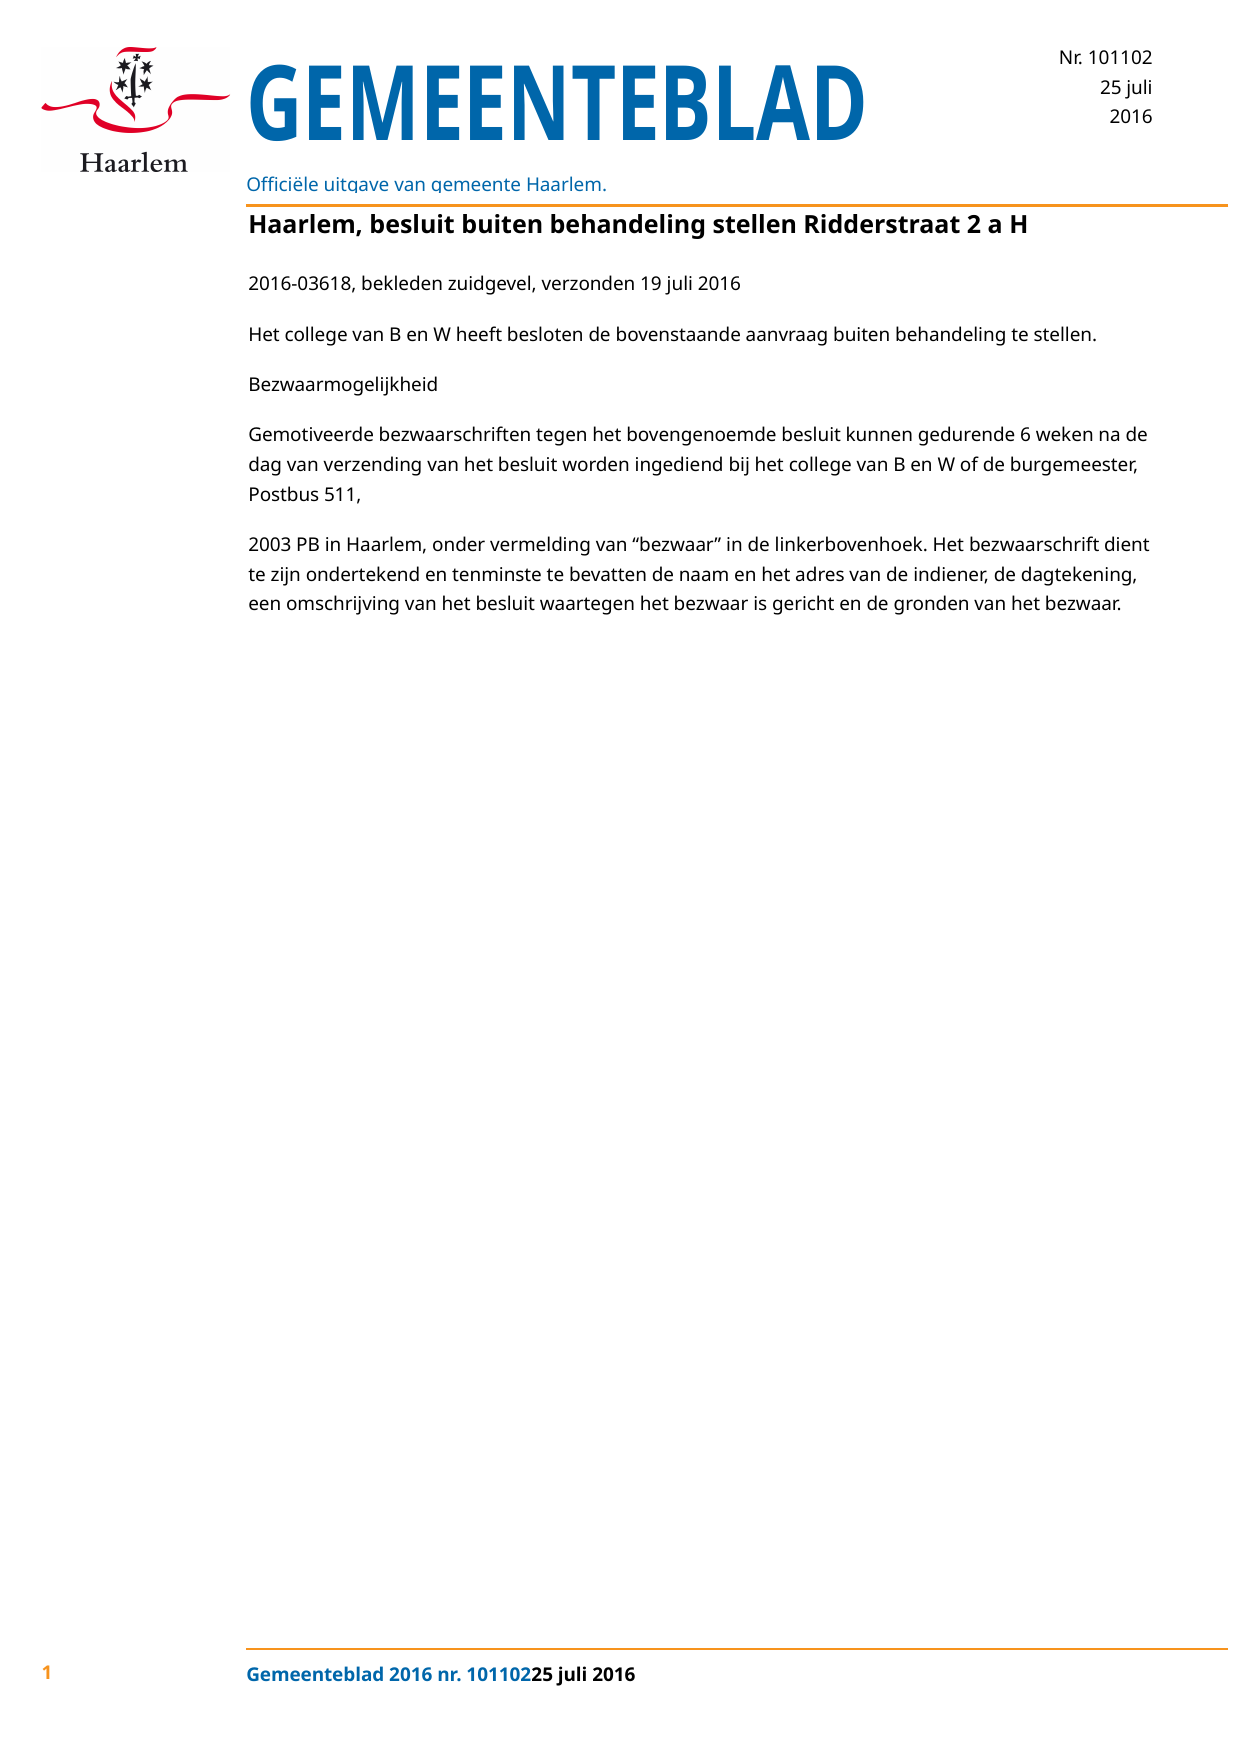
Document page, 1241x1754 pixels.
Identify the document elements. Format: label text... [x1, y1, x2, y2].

text Haarlem, besluit buiten behandeling stellen Ridderstraat 2 a H [248, 207, 1152, 241]
text 2003 PB in Haarlem, onder vermelding van “bezwaar” in de linkerbovenhoek. Het bezwaarschrift dient te zijn ondertekend en tenminste te bevatten de naam en het adres van de indiener, de dagtekening, een omschrijving van het besluit waartegen het bezwaar is gericht en de gronden van het bezwaar. [248, 531, 1152, 616]
text Gemotiveerde bezwaarschriften tegen het bovengenoemde besluit kunnen gedurende 6 weken na de dag van verzending van het besluit worden ingediend bij het college van B en W of de burgemeester, Postbus 511, [248, 422, 1152, 506]
text 2016-03618, bekleden zuidgevel, verzonden 19 juli 2016 [248, 270, 1152, 296]
text Het college van B en W heeft besloten de bovenstaande aanvraag buiten behandeling te stellen. [248, 321, 1152, 346]
picture [41, 47, 231, 172]
text Bezwaarmogelijkheid [248, 371, 1152, 397]
